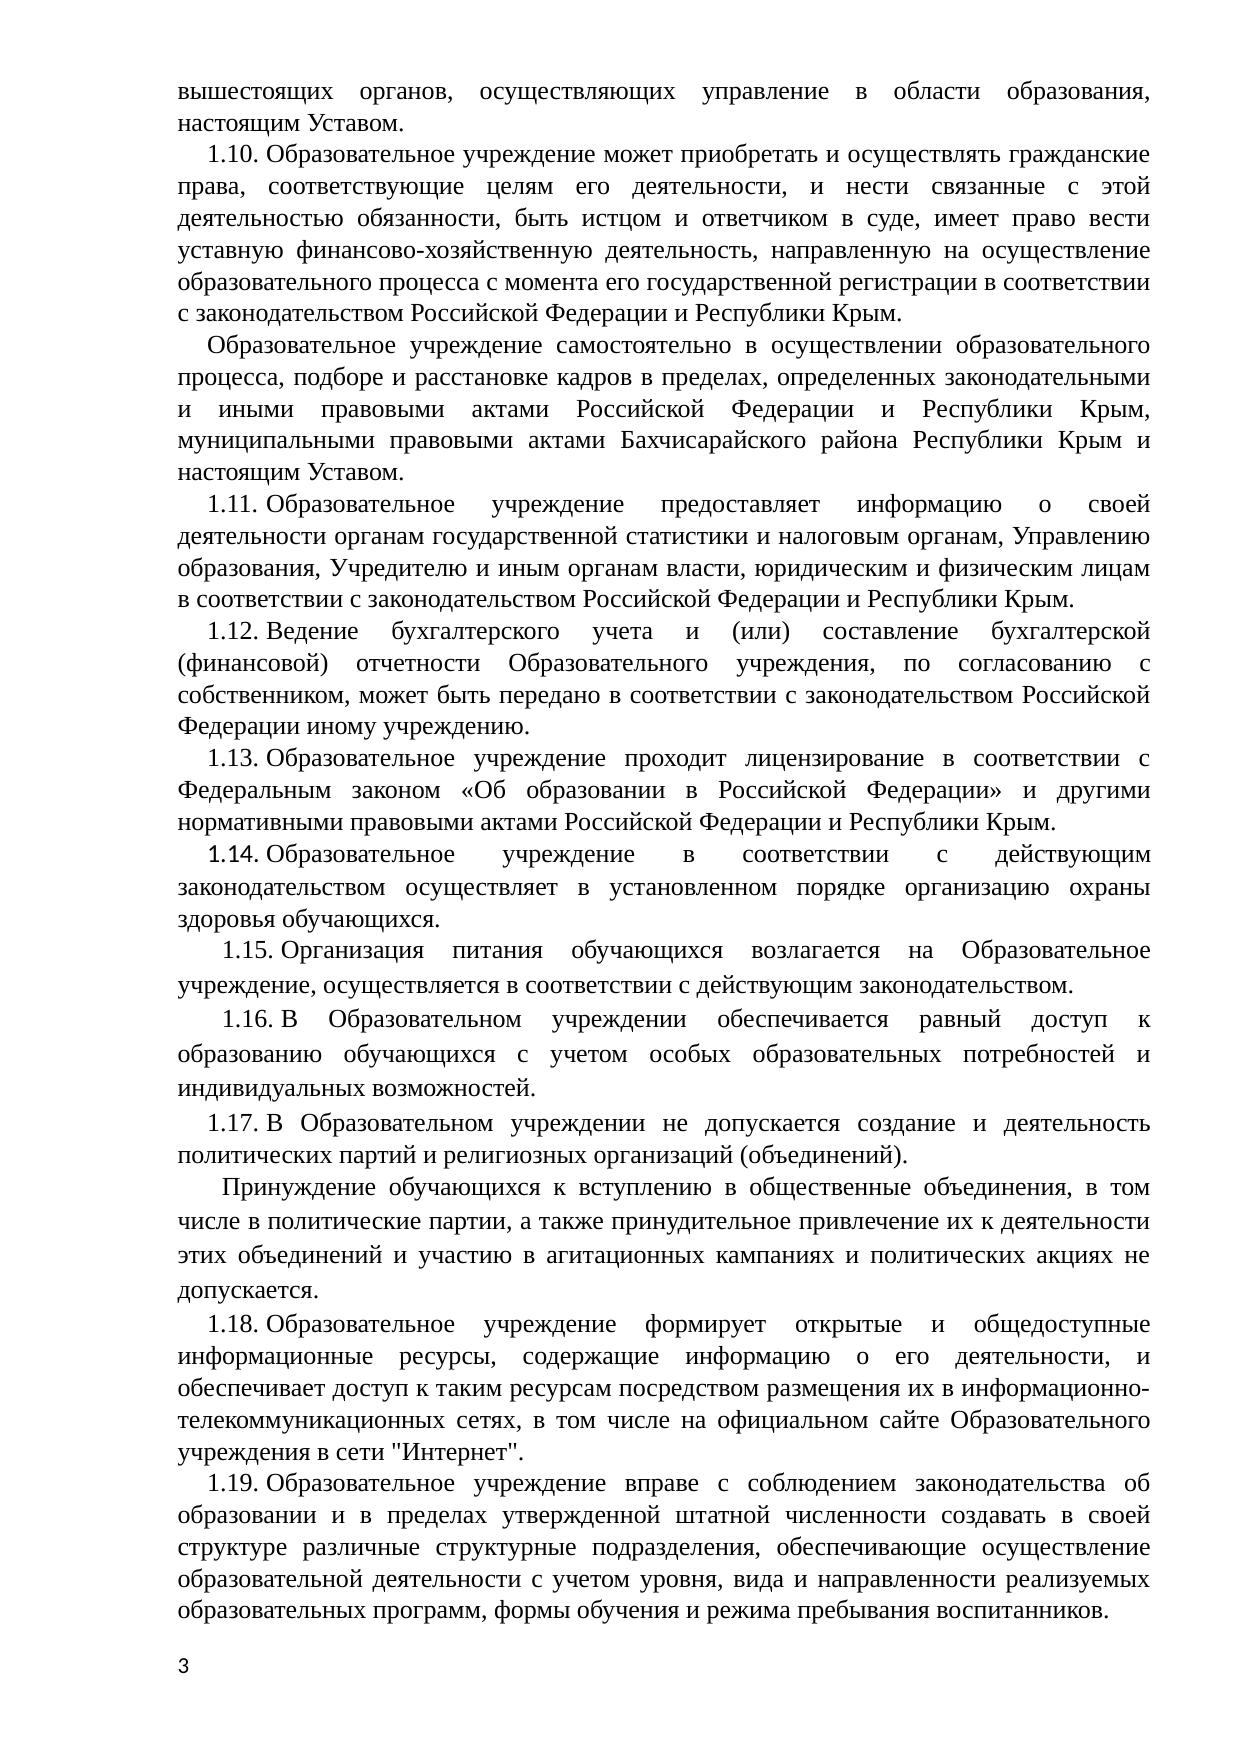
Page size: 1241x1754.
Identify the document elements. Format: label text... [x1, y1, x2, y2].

list В Образовательном учреждении обеспечивается равный доступ к образованию обучающихся с учетом особых образовательных потребностей и индивидуальных возможностей. [177, 1003, 1152, 1102]
list Образовательное учреждение может приобретать и осуществлять гражданские права, соответствующие целям его деятельности, и нести связанные с этой деятельностью обязанности, быть истцом и ответчиком в суде, имеет право вести уставную финансово-хозяйственную деятельность, направленную на осуществление образовательного процесса с момента его государственной регистрации в соответствии с законодательством Российской Федерации и Республики Крым. [177, 138, 1152, 327]
text Образовательное учреждение самостоятельно в осуществлении образовательного процесса, подборе и расстановке кадров в пределах, определенных законодательными и иными правовыми актами Российской Федерации и Республики Крым, муниципальными правовыми актами Бахчисарайского района Республики Крым и настоящим Уставом. [177, 329, 1152, 486]
list Образовательное учреждение вправе с соблюдением законодательства об образовании и в пределах утвержденной штатной численности создавать в своей структуре различные структурные подразделения, обеспечивающие осуществление образовательной деятельности с учетом уровня, вида и направленности реализуемых образовательных программ, формы обучения и режима пребывания воспитанников. [177, 1467, 1152, 1624]
list В Образовательном учреждении не допускается создание и деятельность политических партий и религиозных организаций (объединений). [177, 1107, 1152, 1169]
list Ведение бухгалтерского учета и (или) составление бухгалтерской (финансовой) отчетности Образовательного учреждения, по согласованию с собственником, может быть передано в соответствии с законодательством Российской Федерации иному учреждению. [177, 615, 1152, 740]
list Образовательное учреждение предоставляет информацию о своей деятельности органам государственной статистики и налоговым органам, Управлению образования, Учредителю и иным органам власти, юридическим и физическим лицам в соответствии с законодательством Российской Федерации и Республики Крым. [177, 488, 1152, 613]
list Образовательное учреждение в соответствии с действующим законодательством осуществляет в установленном порядке организацию охраны здоровья обучающихся. [177, 837, 1152, 933]
list Образовательное учреждение проходит лицензирование в соответствии с Федеральным законом «Об образовании в Российской Федерации» и другими нормативными правовыми актами Российской Федерации и Республики Крым. [177, 742, 1152, 836]
list Образовательное учреждение формирует открытые и общедоступные информационные ресурсы, содержащие информацию о его деятельности, и обеспечивает доступ к таким ресурсам посредством размещения их в информационно-телекоммуникационных сетях, в том числе на официальном сайте Образовательного учреждения в сети "Интернет". [177, 1308, 1152, 1466]
text Принуждение обучающихся к вступлению в общественные объединения, в том числе в политические партии, а также принудительное привлечение их к деятельности этих объединений и участию в агитационных кампаниях и политических акциях не допускается. [177, 1171, 1152, 1304]
list Организация питания обучающихся возлагается на Образовательное учреждение, осуществляется в соответствии с действующим законодательством. [177, 934, 1152, 999]
list вышестоящих органов, осуществляющих управление в области образования, настоящим Уставом. [177, 75, 1152, 137]
